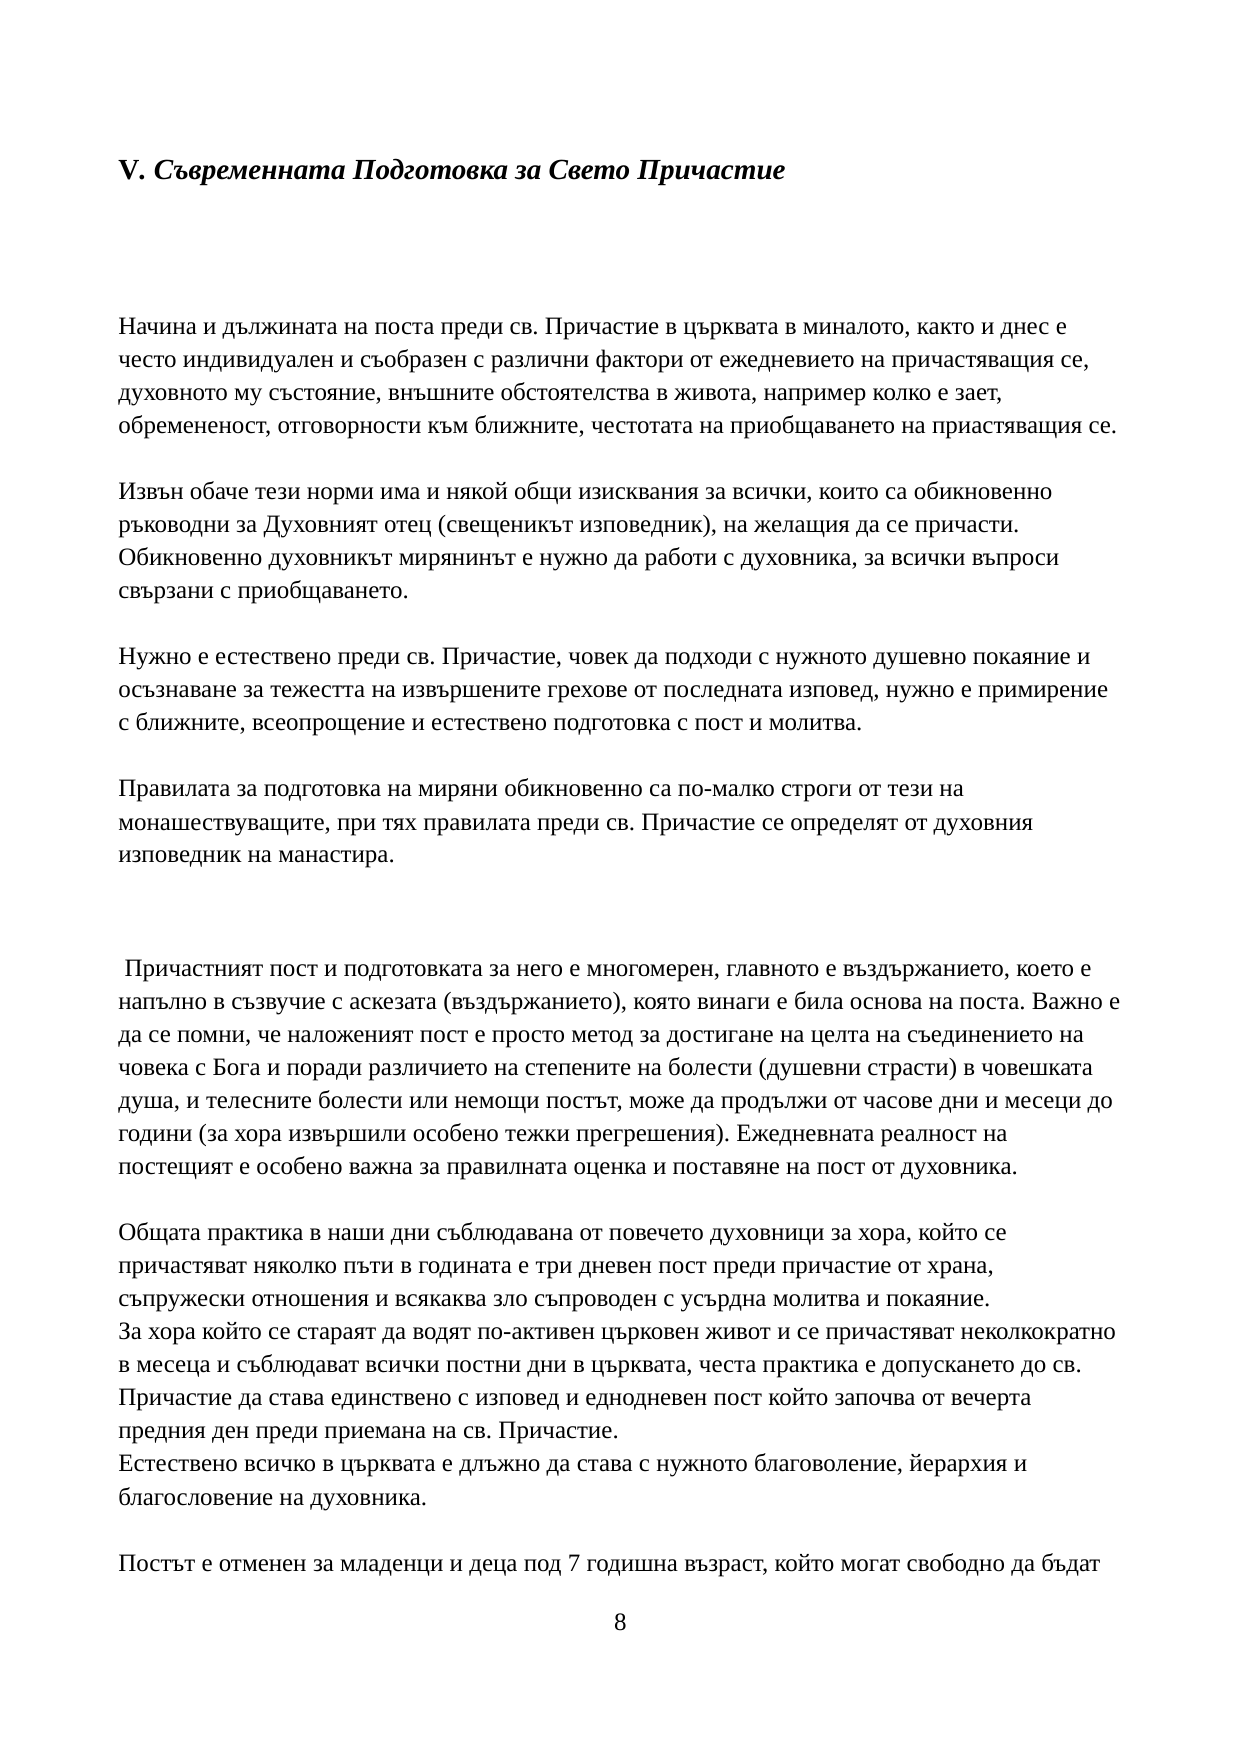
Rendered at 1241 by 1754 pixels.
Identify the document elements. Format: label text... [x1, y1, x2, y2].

text Начина и дължината на поста преди св. Причастие в църквата в миналото, както и днес е често индивидуален и съобразен с различни фактори от ежедневието на причастяващия се, духовното му състояние, внъшните обстоятелства в живота, например колко е зает, обремененост, отговорности към ближните, честотата на приобщаването на приастяващия се. Извън обаче тези норми има и някой общи изисквания за всички, които са обикновенно ръководни за Духовният отец (свещеникът изповедник), на желащия да се причасти. Обикновенно духовникът мирянинът е нужно да работи с духовника, за всички въпроси свързани с приобщаването. Нужно е естествено преди св. Причастие, човек да подходи с нужното душевно покаяние и осъзнаване за тежестта на извършените грехове от последната изповед, нужно е примирение с ближните, всеопрощение и естествено подготовка с пост и молитва. Правилата за подготовка на миряни обикновенно са по-малко строги от тези на монашествуващите, при тях правилата преди св. Причастие се определят от духовния изповедник на манастира. [118, 311, 1122, 934]
text Причастният пост и подготовката за него е многомерен, главното е въздържанието, което е напълно в съзвучие с аскезата (въздържанието), която винаги е била основа на поста. Важно е да се помни, че наложеният пост е просто метод за достигане на целта на съединението на човека с Бога и поради различието на степените на болести (душевни страсти) в човешката душа, и телесните болести или немощи постът, може да продължи от часове дни и месеци до години (за хора извършили особено тежки прегрешения). Ежедневната реалност на постещият е особено важна за правилната оценка и поставяне на пост от духовника. Общата практика в наши дни съблюдавана от повечето духовници за хора, който се причастяват няколко пъти в годината е три дневен пост преди причастие от храна, съпружески отношения и всякаква зло съпроводен с усърдна молитва и покаяние. За хора който се стараят да водят по-активен църковен живот и се причастяват неколкократно в месеца и съблюдават всички постни дни в църквата, честа практика е допускането до св. Причастие да става единствено с изповед и еднодневен пост който започва от вечерта предния ден преди приемана на св. Причастие. Естествено всичко в църквата е длъжно да става с нужното благоволение, йерархия и благословение на духовника. Постът е отменен за младенци и деца под 7 годишна възраст, който могат свободно да бъдат [118, 953, 1122, 1576]
text V. Съвременната Подготовка за Свето Причастие [118, 118, 1122, 185]
